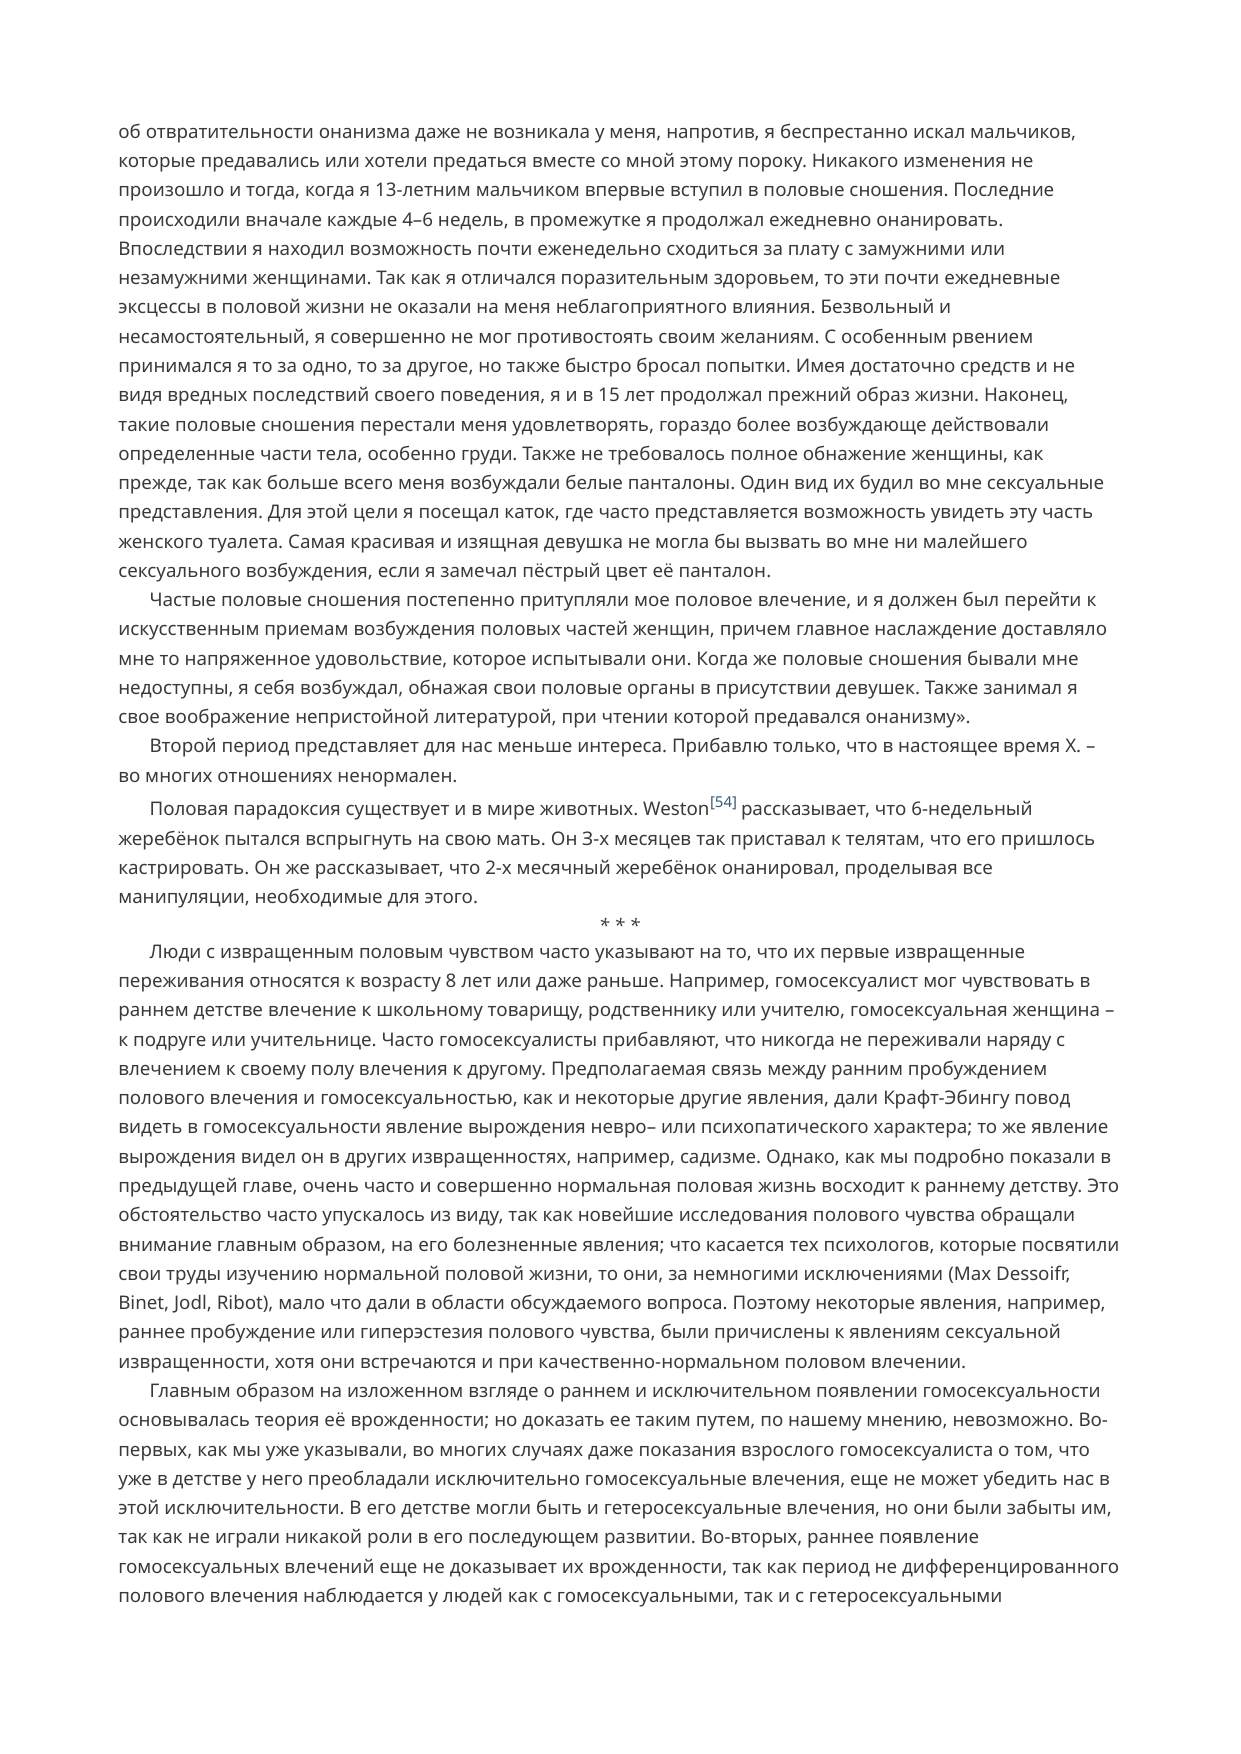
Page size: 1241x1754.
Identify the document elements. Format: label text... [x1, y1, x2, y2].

text Люди с извращенным половым чувством часто указывают на то, что их первые извращенные переживания относятся к возрасту 8 лет или даже раньше. Например, гомосексуалист мог чувствовать в раннем детстве влечение к школьному товарищу, родственнику или учителю, гомосексуальная женщина – к подруге или учительнице. Часто гомосексуалисты прибавляют, что никогда не переживали наряду с влечением к своему полу влечения к другому. Предполагаемая связь между ранним пробуждением полового влечения и гомосексуальностью, как и некоторые другие явления, дали Крафт-Эбингу повод видеть в гомосексуальности явление вырождения невро– или психопатического характера; то же явление вырождения видел он в других извращенностях, например, садизме. Однако, как мы подробно показали в предыдущей главе, очень часто и совершенно нормальная половая жизнь восходит к раннему детству. Это обстоятельство часто упускалось из виду, так как новейшие исследования полового чувства обращали внимание главным образом, на его болезненные явления; что касается тех психологов, которые посвятили свои труды изучению нормальной половой жизни, то они, за немногими исключениями (Max Dessoifr, Binet, Jodl, Ribot), мало что дали в области обсуждаемого вопроса. Поэтому некоторые явления, например, раннее пробуждение или гиперэстезия полового чувства, были причислены к явлениям сексуальной извращенности, хотя они встречаются и при качественно-нормальном половом влечении. [118, 938, 1122, 1373]
text Половая парадоксия существует и в мире животных. Weston[54] рассказывает, что 6-недельный жеребёнок пытался вспрыгнуть на свою мать. Он З-х месяцев так приставал к телятам, что его пришлось кастрировать. Он же рассказывает, что 2-х месячный жеребёнок онанировал, проделывая все манипуляции, необходимые для этого. [118, 791, 1122, 909]
text Второй период представляет для нас меньше интереса. Прибавлю только, что в настоящее время X. – во многих отношениях ненормален. [118, 733, 1122, 788]
subtitle * * * [118, 913, 1122, 938]
text Частые половые сношения постепенно притупляли мое половое влечение, и я должен был перейти к искусственным приемам возбуждения половых частей женщин, причем главное наслаждение доставляло мне то напряженное удовольствие, которое испытывали они. Когда же половые сношения бывали мне недоступны, я себя возбуждал, обнажая свои половые органы в присутствии девушек. Также занимал я свое воображение непристойной литературой, при чтении которой предавался онанизму». [118, 586, 1122, 729]
text об отвратительности онанизма даже не возникала у меня, напротив, я беспрестанно искал мальчиков, которые предавались или хотели предаться вместе со мной этому пороку. Никакого изменения не произошло и тогда, когда я 13-летним мальчиком впервые вступил в половые сношения. Последние происходили вначале каждые 4–6 недель, в промежутке я продолжал ежедневно онанировать. Впоследствии я находил возможность почти еженедельно сходиться за плату с замужними или незамужними женщинами. Так как я отличался поразительным здоровьем, то эти почти ежедневные эксцессы в половой жизни не оказали на меня неблагоприятного влияния. Безвольный и несамостоятельный, я совершенно не мог противостоять своим желаниям. С особенным рвением принимался я то за одно, то за другое, но также быстро бросал попытки. Имея достаточно средств и не видя вредных последствий своего поведения, я и в 15 лет продолжал прежний образ жизни. Наконец, такие половые сношения перестали меня удовлетворять, гораздо более возбуждающе действовали определенные части тела, особенно груди. Также не требовалось полное обнажение женщины, как прежде, так как больше всего меня возбуждали белые панталоны. Один вид их будил во мне сексуальные представления. Для этой цели я посещал каток, где часто представляется возможность увидеть эту часть женского туалета. Самая красивая и изящная девушка не могла бы вызвать во мне ни малейшего сексуального возбуждения, если я замечал пёстрый цвет её панталон. [118, 118, 1122, 583]
text Главным образом на изложенном взгляде о раннем и исключительном появлении гомосексуальности основывалась теория её врожденности; но доказать ее таким путем, по нашему мнению, невозможно. Во-первых, как мы уже указывали, во многих случаях даже показания взрослого гомосексуалиста о том, что уже в детстве у него преобладали исключительно гомосексуальные влечения, еще не может убедить нас в этой исключительности. В его детстве могли быть и гетеросексуальные влечения, но они были забыты им, так как не играли никакой роли в его последующем развитии. Во-вторых, раннее появление гомосексуальных влечений еще не доказывает их врожденности, так как период не дифференцированного полового влечения наблюдается у людей как с гомосексуальными, так и с гетеросексуальными [118, 1377, 1122, 1608]
